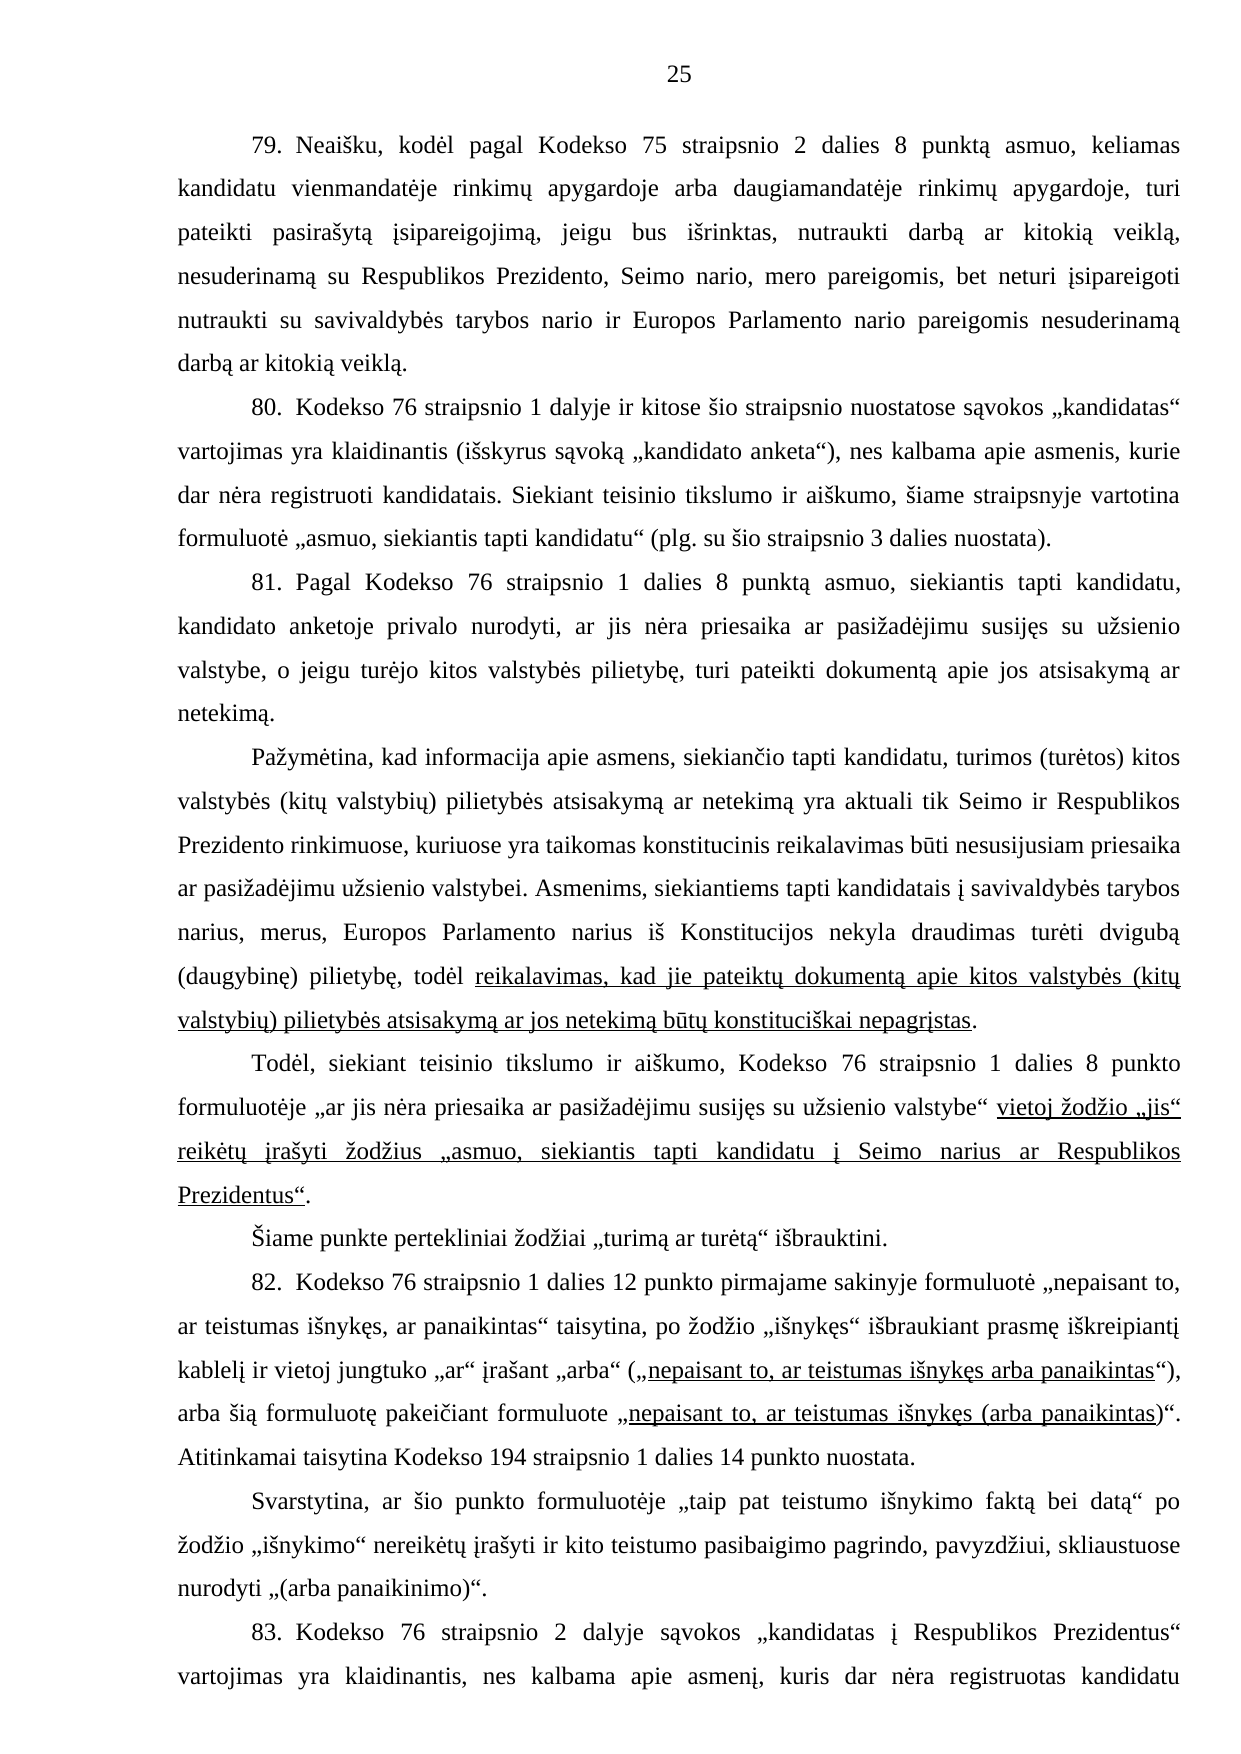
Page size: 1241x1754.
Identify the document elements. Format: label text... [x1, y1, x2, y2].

list Kodekso 76 straipsnio 1 dalies 12 punkto pirmajame sakinyje formuluotė „nepaisant to, ar teistumas išnykęs, ar panaikintas“ taisytina, po žodžio „išnykęs“ išbraukiant prasmę iškreipiantį kablelį ir vietoj jungtuko „ar“ įrašant „arba“ („nepaisant to, ar teistumas išnykęs arba panaikintas“), arba šią formuluotę pakeičiant formuluote „nepaisant to, ar teistumas išnykęs (arba panaikintas)“. Atitinkamai taisytina Kodekso 194 straipsnio 1 dalies 14 punkto nuostata. [177, 1256, 1181, 1474]
list Pagal Kodekso 76 straipsnio 1 dalies 8 punktą asmuo, siekiantis tapti kandidatu, kandidato anketoje privalo nurodyti, ar jis nėra priesaika ar pasižadėjimu susijęs su užsienio valstybe, o jeigu turėjo kitos valstybės pilietybę, turi pateikti dokumentą apie jos atsisakymą ar netekimą. [177, 556, 1181, 731]
text Pažymėtina, kad informacija apie asmens, siekiančio tapti kandidatu, turimos (turėtos) kitos valstybės (kitų valstybių) pilietybės atsisakymą ar netekimą yra aktuali tik Seimo ir Respublikos Prezidento rinkimuose, kuriuose yra taikomas konstitucinis reikalavimas būti nesusijusiam priesaika ar pasižadėjimu užsienio valstybei. Asmenims, siekiantiems tapti kandidatais į savivaldybės tarybos narius, merus, Europos Parlamento narius iš Konstitucijos nekyla draudimas turėti dvigubą (daugybinę) pilietybę, todėl reikalavimas, kad jie pateiktų dokumentą apie kitos valstybės (kitų valstybių) pilietybės atsisakymą ar jos netekimą būtų konstituciškai nepagrįstas. [177, 731, 1181, 1037]
list Kodekso 76 straipsnio 2 dalyje sąvokos „kandidatas į Respublikos Prezidentus“ vartojimas yra klaidinantis, nes kalbama apie asmenį, kuris dar nėra registruotas kandidatu [177, 1606, 1181, 1693]
text Todėl, siekiant teisinio tikslumo ir aiškumo, Kodekso 76 straipsnio 1 dalies 8 punkto formuluotėje „ar jis nėra priesaika ar pasižadėjimu susijęs su užsienio valstybe“ vietoj žodžio „jis“ reikėtų įrašyti žodžius „asmuo, siekiantis tapti kandidatu į Seimo narius ar Respublikos [177, 1037, 1181, 1161]
text Svarstytina, ar šio punkto formuluotėje „taip pat teistumo išnykimo faktą bei datą“ po žodžio „išnykimo“ nereikėtų įrašyti ir kito teistumo pasibaigimo pagrindo, pavyzdžiui, skliaustuose nurodyti „(arba panaikinimo)“. [177, 1474, 1181, 1606]
list Kodekso 76 straipsnio 1 dalyje ir kitose šio straipsnio nuostatose sąvokos „kandidatas“ vartojimas yra klaidinantis (išskyrus sąvoką „kandidato anketa“), nes kalbama apie asmenis, kurie dar nėra registruoti kandidatais. Siekiant teisinio tikslumo ir aiškumo, šiame straipsnyje vartotina formuluotė „asmuo, siekiantis tapti kandidatu“ (plg. su šio straipsnio 3 dalies nuostata). [177, 381, 1181, 556]
text Šiame punkte pertekliniai žodžiai „turimą ar turėtą“ išbrauktini. [177, 1212, 1181, 1256]
list Neaišku, kodėl pagal Kodekso 75 straipsnio 2 dalies 8 punktą asmuo, keliamas kandidatu vienmandatėje rinkimų apygardoje arba daugiamandatėje rinkimų apygardoje, turi pateikti pasirašytą įsipareigojimą, jeigu bus išrinktas, nutraukti darbą ar kitokią veiklą, nesuderinamą su Respublikos Prezidento, Seimo nario, mero pareigomis, bet neturi įsipareigoti nutraukti su savivaldybės tarybos nario ir Europos Parlamento nario pareigomis nesuderinamą darbą ar kitokią veiklą. [177, 118, 1181, 381]
text Prezidentus“. [177, 1162, 1181, 1212]
